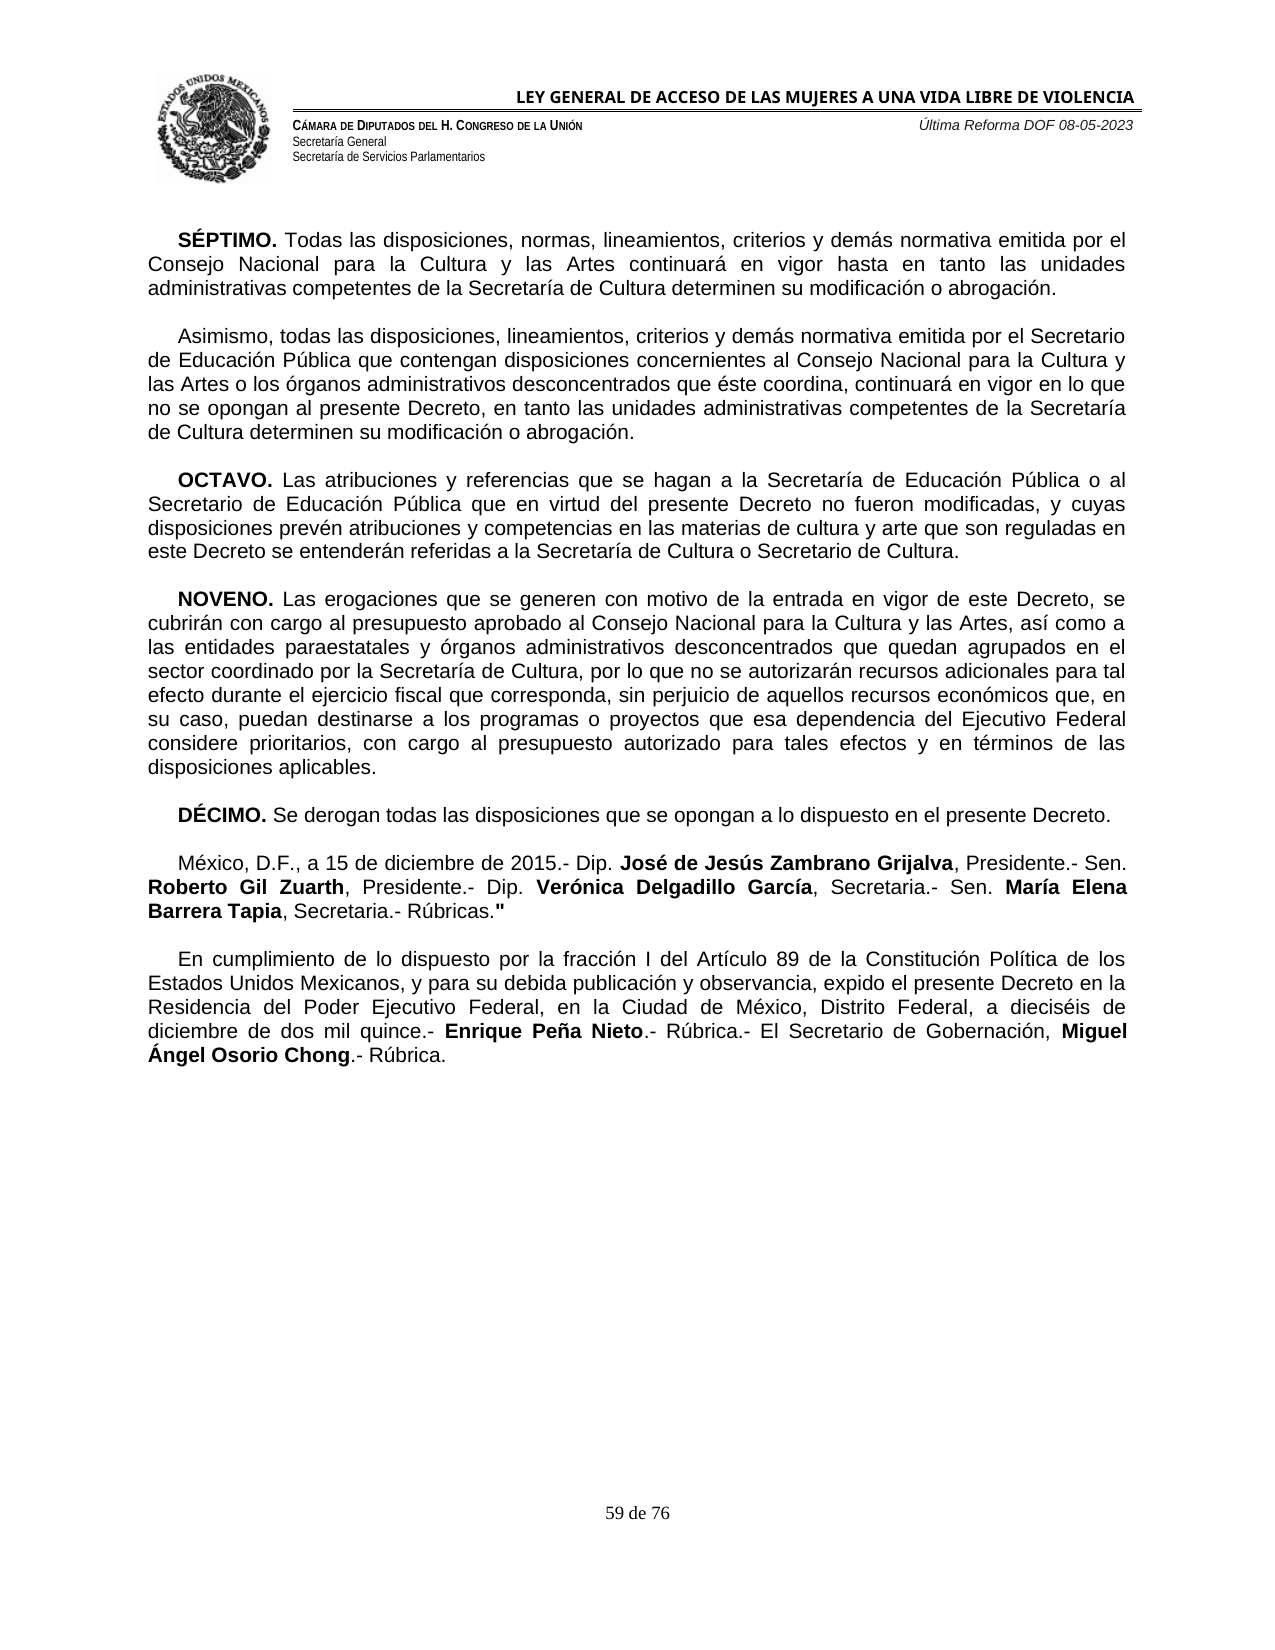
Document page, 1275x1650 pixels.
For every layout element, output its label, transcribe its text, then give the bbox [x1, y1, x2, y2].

text DÉCIMO. Se derogan todas las disposiciones que se opongan a lo dispuesto en el presente Decreto. [148, 803, 1127, 827]
text OCTAVO. Las atribuciones y referencias que se hagan a la Secretaría de Educación Pública o al Secretario de Educación Pública que en virtud del presente Decreto no fueron modificadas, y cuyas disposiciones prevén atribuciones y competencias en las materias de cultura y arte que son reguladas en este Decreto se entenderán referidas a la Secretaría de Cultura o Secretario de Cultura. [148, 467, 1127, 563]
text México, D.F., a 15 de diciembre de 2015.- Dip. José de Jesús Zambrano Grijalva, Presidente.- Sen. Roberto Gil Zuarth, Presidente.- Dip. Verónica Delgadillo García, Secretaria.- Sen. María Elena Barrera Tapia, Secretaria.- Rúbricas." [148, 851, 1127, 923]
text Asimismo, todas las disposiciones, lineamientos, criterios y demás normativa emitida por el Secretario de Educación Pública que contengan disposiciones concernientes al Consejo Nacional para la Cultura y las Artes o los órganos administrativos desconcentrados que éste coordina, continuará en vigor en lo que no se opongan al presente Decreto, en tanto las unidades administrativas competentes de la Secretaría de Cultura determinen su modificación o abrogación. [148, 324, 1127, 443]
text SÉPTIMO. Todas las disposiciones, normas, lineamientos, criterios y demás normativa emitida por el Consejo Nacional para la Cultura y las Artes continuará en vigor hasta en tanto las unidades administrativas competentes de la Secretaría de Cultura determinen su modificación o abrogación. [148, 228, 1127, 300]
text En cumplimiento de lo dispuesto por la fracción I del Artículo 89 de la Constitución Política de los Estados Unidos Mexicanos, y para su debida publicación y observancia, expido el presente Decreto en la Residencia del Poder Ejecutivo Federal, en la Ciudad de México, Distrito Federal, a dieciséis de diciembre de dos mil quince.- Enrique Peña Nieto.- Rúbrica.- El Secretario de Gobernación, Miguel Ángel Osorio Chong.- Rúbrica. [148, 947, 1127, 1066]
text NOVENO. Las erogaciones que se generen con motivo de la entrada en vigor de este Decreto, se cubrirán con cargo al presupuesto aprobado al Consejo Nacional para la Cultura y las Artes, así como a las entidades paraestatales y órganos administrativos desconcentrados que quedan agrupados en el sector coordinado por la Secretaría de Cultura, por lo que no se autorizarán recursos adicionales para tal efecto durante el ejercicio fiscal que corresponda, sin perjuicio de aquellos recursos económicos que, en su caso, puedan destinarse a los programas o proyectos que esa dependencia del Ejecutivo Federal considere prioritarios, con cargo al presupuesto autorizado para tales efectos y en términos de las disposiciones aplicables. [148, 587, 1127, 779]
